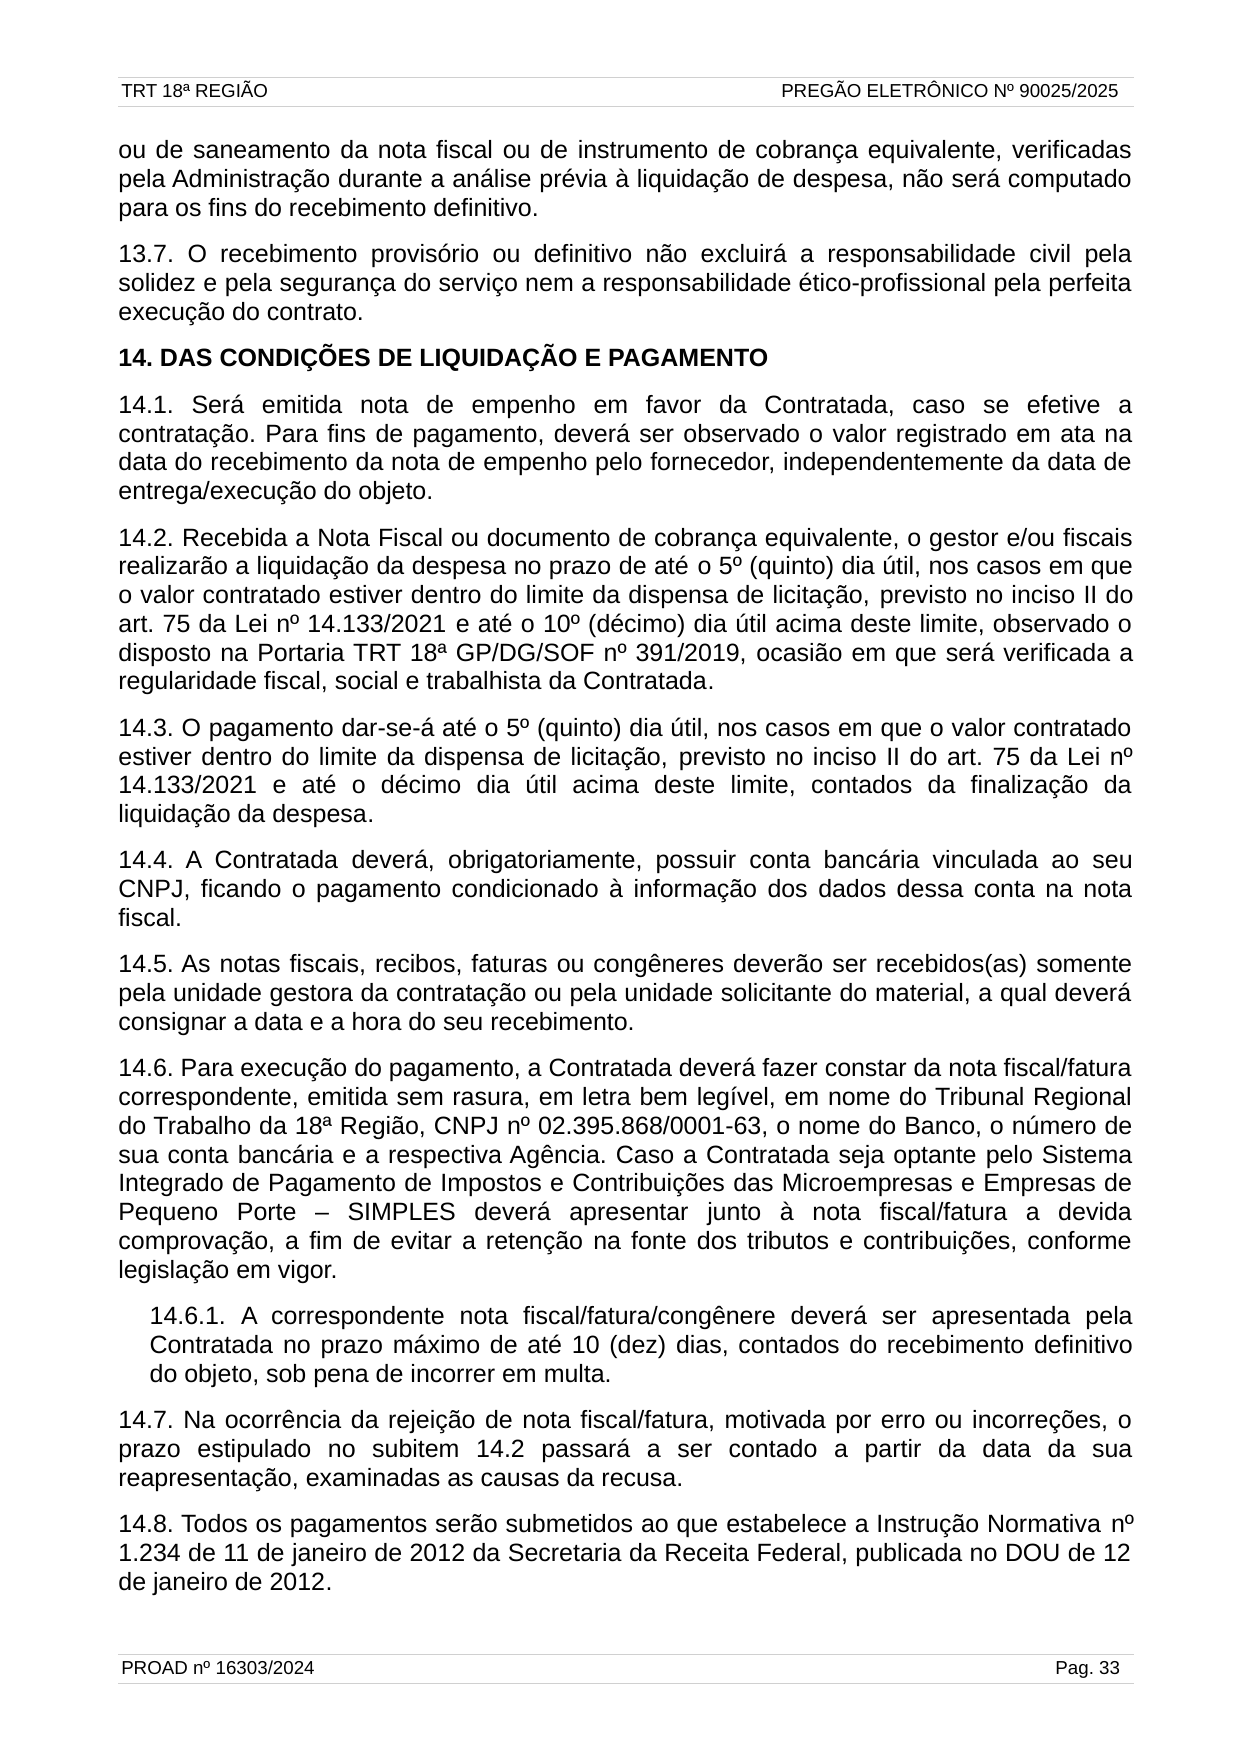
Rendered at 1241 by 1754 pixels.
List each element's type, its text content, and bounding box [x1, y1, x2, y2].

text 14.5. As notas fiscais, recibos, faturas ou congêneres deverão ser recebidos(as) somente pela unidade gestora da contratação ou pela unidade solicitante do material, a qual deverá consignar a data e a hora do seu recebimento. [118, 949, 1134, 1036]
text 14.4. A Contratada deverá, obrigatoriamente, possuir conta bancária vinculada ao seu CNPJ, ficando o pagamento condicionado à informação dos dados dessa conta na nota fiscal. [118, 846, 1134, 932]
text 14.6. Para execução do pagamento, a Contratada deverá fazer constar da nota fiscal/fatura correspondente, emitida sem rasura, em letra bem legível, em nome do Tribunal Regional do Trabalho da 18ª Região, CNPJ nº 02.395.868/0001-63, o nome do Banco, o número de sua conta bancária e a respectiva Agência. Caso a Contratada seja optante pelo Sistema Integrado de Pagamento de Impostos e Contribuições das Microempresas e Empresas de Pequeno Porte – SIMPLES deverá apresentar junto à nota fiscal/fatura a devida comprovação, a fim de evitar a retenção na fonte dos tributos e contribuições, conforme legislação em vigor. [118, 1053, 1134, 1283]
text 14.6.1. A correspondente nota fiscal/fatura/congênere deverá ser apresentada pela Contratada no prazo máximo de até 10 (dez) dias, contados do recebimento definitivo do objeto, sob pena de incorrer em multa. [149, 1301, 1134, 1387]
text 14.1. Será emitida nota de empenho em favor da Contratada, caso se efetive a contratação. Para fins de pagamento, deverá ser observado o valor registrado em ata na data do recebimento da nota de empenho pelo fornecedor, independentemente da data de entrega/execução do objeto. [118, 390, 1134, 505]
text 13.7. O recebimento provisório ou definitivo não excluirá a responsabilidade civil pela solidez e pela segurança do serviço nem a responsabilidade ético-profissional pela perfeita execução do contrato. [118, 239, 1134, 326]
text 14.3. O pagamento dar-se-á até o 5º (quinto) dia útil, nos casos em que o valor contratado estiver dentro do limite da dispensa de licitação, previsto no inciso II do art. 75 da Lei nº 14.133/2021 e até o décimo dia útil acima deste limite, contados da finalização da liquidação da despesa. [118, 713, 1134, 828]
text 14. DAS CONDIÇÕES DE LIQUIDAÇÃO E PAGAMENTO [118, 343, 1134, 372]
text 14.2. Recebida a Nota Fiscal ou documento de cobrança equivalente, o gestor e/ou fiscais realizarão a liquidação da despesa no prazo de até o 5º (quinto) dia útil, nos casos em que o valor contratado estiver dentro do limite da dispensa de licitação, previsto no inciso II do art. 75 da Lei nº 14.133/2021 e até o 10º (décimo) dia útil acima deste limite, observado o disposto na Portaria TRT 18ª GP/DG/SOF nº 391/2019, ocasião em que será verificada a regularidade fiscal, social e trabalhista da Contratada. [118, 523, 1134, 695]
text 14.7. Na ocorrência da rejeição de nota fiscal/fatura, motivada por erro ou incorreções, o prazo estipulado no subitem 14.2 passará a ser contado a partir da data da sua reapresentação, examinadas as causas da recusa. [118, 1405, 1134, 1491]
text 14.8. Todos os pagamentos serão submetidos ao que estabelece a Instrução Normativa nº 1.234 de 11 de janeiro de 2012 da Secretaria da Receita Federal, publicada no DOU de 12 de janeiro de 2012. [118, 1509, 1134, 1595]
text ou de saneamento da nota fiscal ou de instrumento de cobrança equivalente, verificadas pela Administração durante a análise prévia à liquidação de despesa, não será computado para os fins do recebimento definitivo. [118, 136, 1134, 222]
